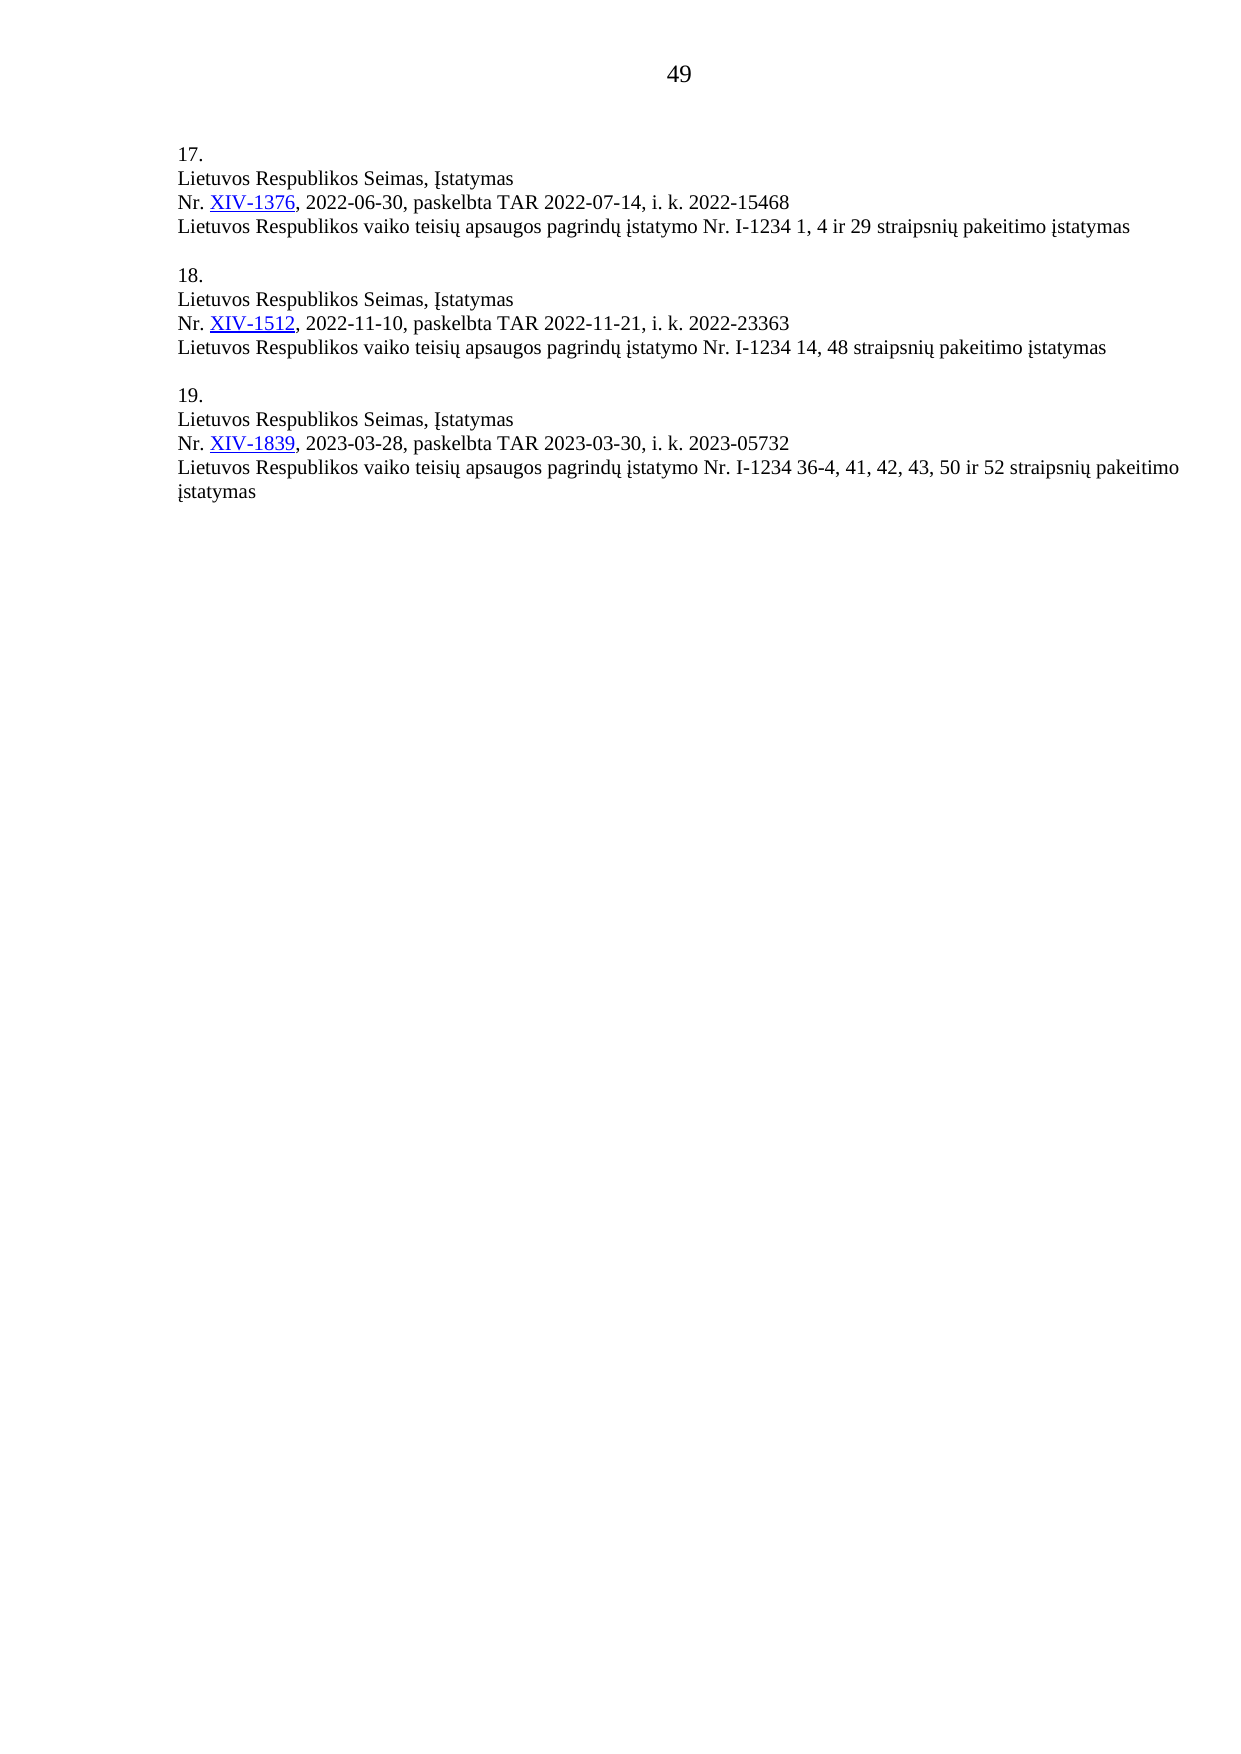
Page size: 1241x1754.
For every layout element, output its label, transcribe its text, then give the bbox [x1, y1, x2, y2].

text 18. [177, 262, 1181, 287]
text Lietuvos Respublikos vaiko teisių apsaugos pagrindų įstatymo Nr. I-1234 1, 4 ir 29 straipsnių pakeitimo įstatymas [177, 214, 1181, 238]
text Lietuvos Respublikos Seimas, Įstatymas [177, 166, 1181, 190]
text Lietuvos Respublikos Seimas, Įstatymas [177, 287, 1181, 311]
text 17. [177, 142, 1181, 166]
text Lietuvos Respublikos vaiko teisių apsaugos pagrindų įstatymo Nr. I-1234 36-4, 41, 42, 43, 50 ir 52 straipsnių pakeitimo įstatymas [177, 455, 1181, 503]
text 19. [177, 383, 1181, 407]
text Lietuvos Respublikos vaiko teisių apsaugos pagrindų įstatymo Nr. I-1234 14, 48 straipsnių pakeitimo įstatymas [177, 335, 1181, 359]
text Lietuvos Respublikos Seimas, Įstatymas [177, 407, 1181, 431]
text Nr. XIV-1376, 2022-06-30, paskelbta TAR 2022-07-14, i. k. 2022-15468 [177, 190, 1181, 214]
text Nr. XIV-1839, 2023-03-28, paskelbta TAR 2023-03-30, i. k. 2023-05732 [177, 431, 1181, 455]
text Nr. XIV-1512, 2022-11-10, paskelbta TAR 2022-11-21, i. k. 2022-23363 [177, 311, 1181, 335]
